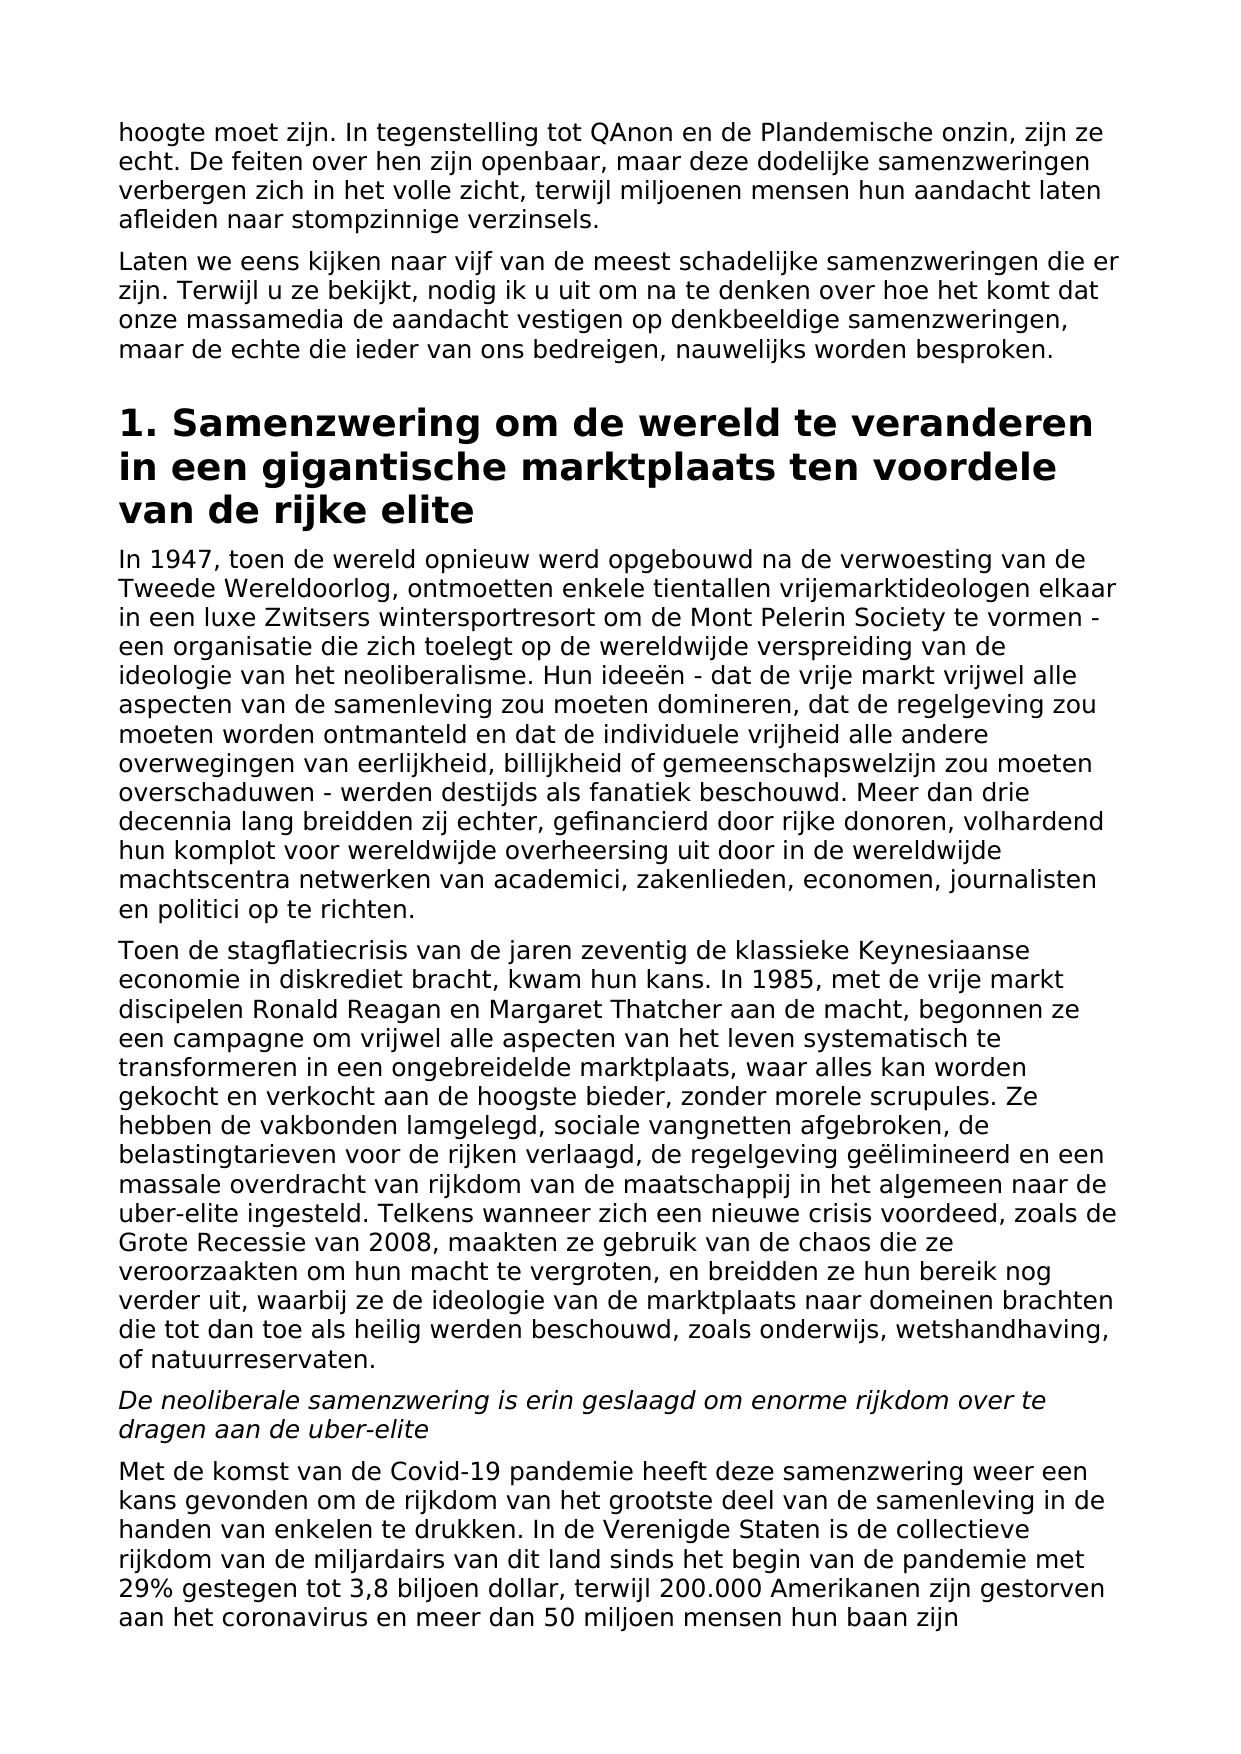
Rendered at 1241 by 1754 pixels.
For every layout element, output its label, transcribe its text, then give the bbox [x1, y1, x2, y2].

subtitle 1. Samenzwering om de wereld te veranderen in een gigantische marktplaats ten voordele van de rijke elite [118, 401, 1122, 532]
text Laten we eens kijken naar vijf van de meest schadelijke samenzweringen die er zijn. Terwijl u ze bekijkt, nodig ik u uit om na te denken over hoe het komt dat onze massamedia de aandacht vestigen op denkbeeldige samenzweringen, maar de echte die ieder van ons bedreigen, nauwelijks worden besproken. [118, 247, 1122, 364]
text Toen de stagflatiecrisis van de jaren zeventig de klassieke Keynesiaanse economie in diskrediet bracht, kwam hun kans. In 1985, met de vrije markt discipelen Ronald Reagan en Margaret Thatcher aan de macht, begonnen ze een campagne om vrijwel alle aspecten van het leven systematisch te transformeren in een ongebreidelde marktplaats, waar alles kan worden gekocht en verkocht aan de hoogste bieder, zonder morele scrupules. Ze hebben de vakbonden lamgelegd, sociale vangnetten afgebroken, de belastingtarieven voor de rijken verlaagd, de regelgeving geëlimineerd en een massale overdracht van rijkdom van de maatschappij in het algemeen naar de uber-elite ingesteld. Telkens wanneer zich een nieuwe crisis voordeed, zoals de Grote Recessie van 2008, maakten ze gebruik van de chaos die ze veroorzaakten om hun macht te vergroten, en breidden ze hun bereik nog verder uit, waarbij ze de ideologie van de marktplaats naar domeinen brachten die tot dan toe als heilig werden beschouwd, zoals onderwijs, wetshandhaving, of natuurreservaten. [118, 937, 1122, 1374]
text De neoliberale samenzwering is erin geslaagd om enorme rijkdom over te dragen aan de uber-elite [118, 1387, 1122, 1445]
text In 1947, toen de wereld opnieuw werd opgebouwd na de verwoesting van de Tweede Wereldoorlog, ontmoetten enkele tientallen vrijemarktideologen elkaar in een luxe Zwitsers wintersportresort om de Mont Pelerin Society te vormen - een organisatie die zich toelegt op de wereldwijde verspreiding van de ideologie van het neoliberalisme. Hun ideeën - dat de vrije markt vrijwel alle aspecten van de samenleving zou moeten domineren, dat de regelgeving zou moeten worden ontmanteld en dat de individuele vrijheid alle andere overwegingen van eerlijkheid, billijkheid of gemeenschapswelzijn zou moeten overschaduwen - werden destijds als fanatiek beschouwd. Meer dan drie decennia lang breidden zij echter, gefinancierd door rijke donoren, volhardend hun komplot voor wereldwijde overheersing uit door in de wereldwijde machtscentra netwerken van academici, zakenlieden, economen, journalisten en politici op te richten. [118, 545, 1122, 924]
text Met de komst van de Covid-19 pandemie heeft deze samenzwering weer een kans gevonden om de rijkdom van het grootste deel van de samenleving in de handen van enkelen te drukken. In de Verenigde Staten is de collectieve rijkdom van de miljardairs van dit land sinds het begin van de pandemie met 29% gestegen tot 3,8 biljoen dollar, terwijl 200.000 Amerikanen zijn gestorven aan het coronavirus en meer dan 50 miljoen mensen hun baan zijn [118, 1457, 1122, 1632]
text hoogte moet zijn. In tegenstelling tot QAnon en de Plandemische onzin, zijn ze echt. De feiten over hen zijn openbaar, maar deze dodelijke samenzweringen verbergen zich in het volle zicht, terwijl miljoenen mensen hun aandacht laten afleiden naar stompzinnige verzinsels. [118, 118, 1122, 235]
